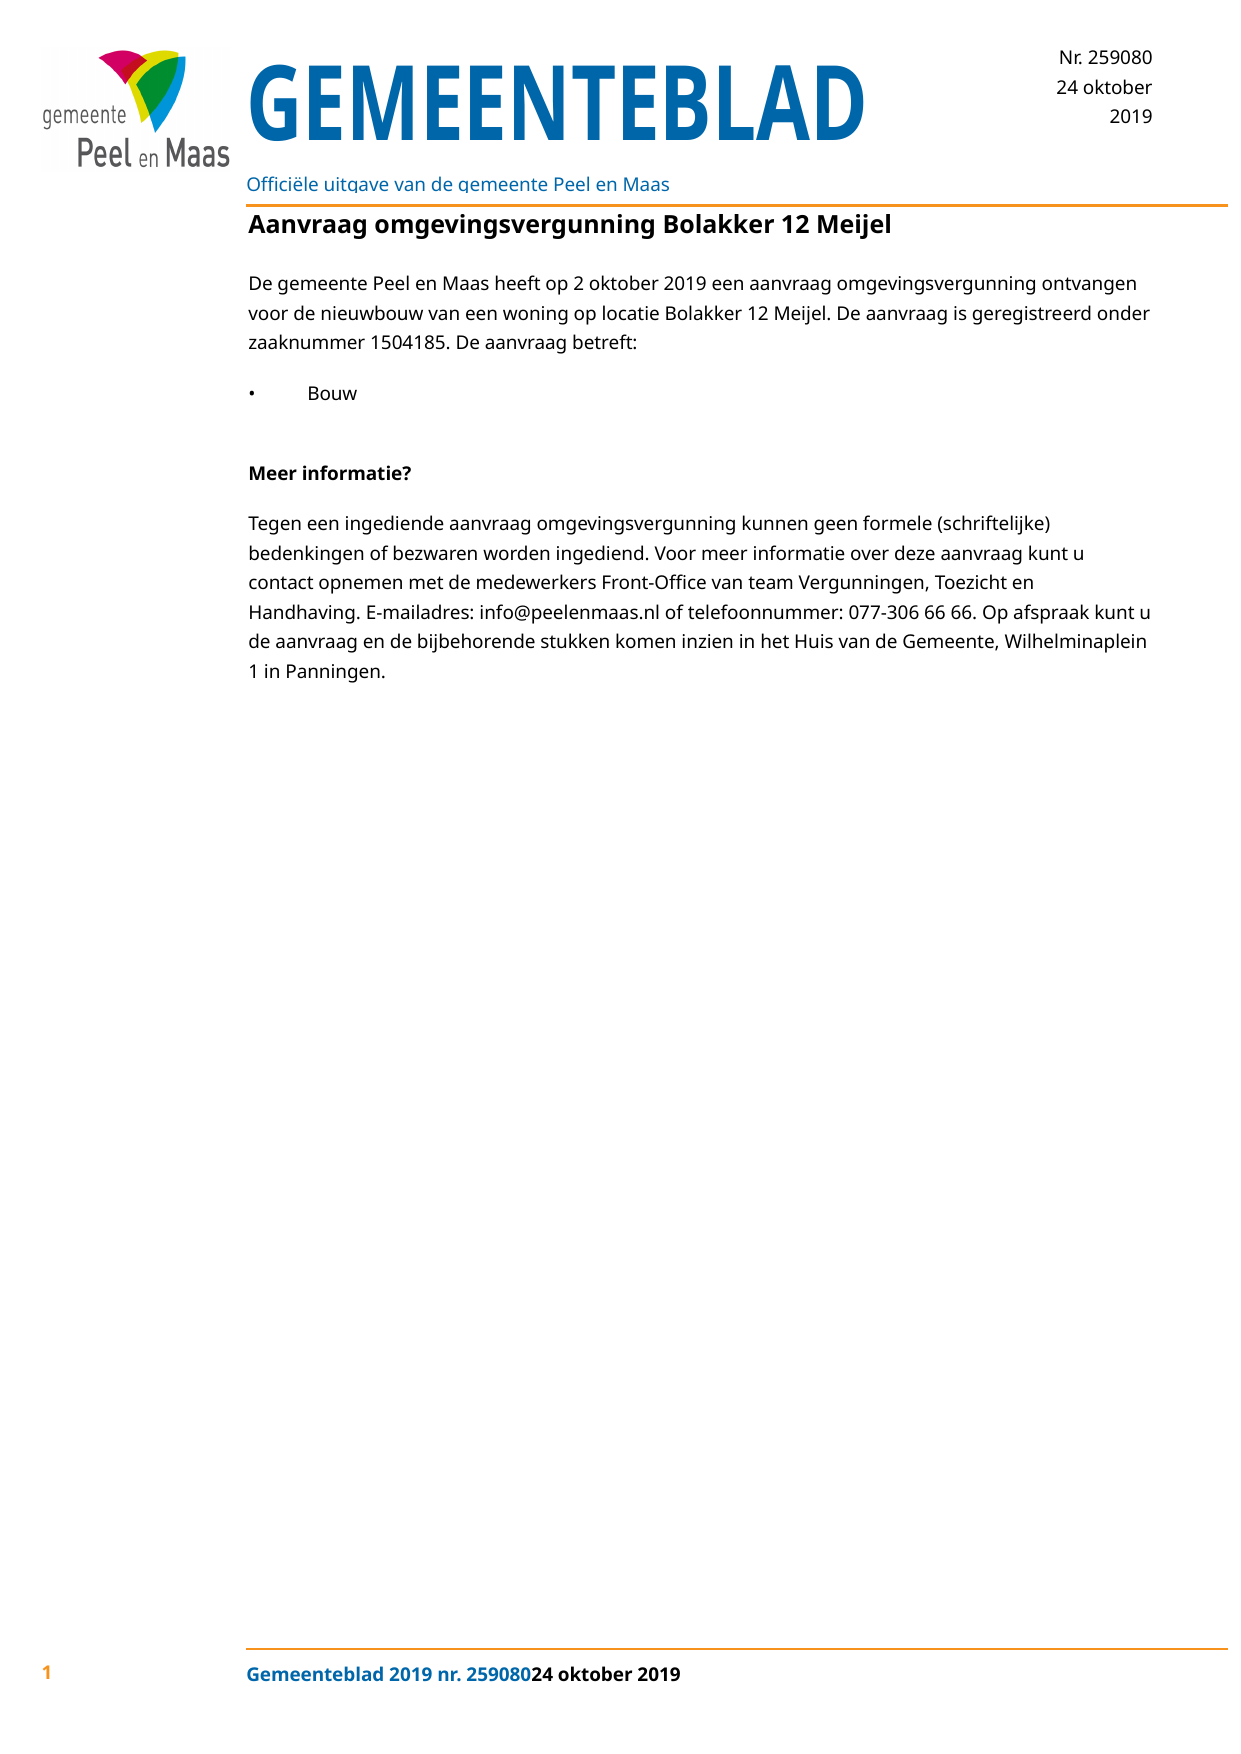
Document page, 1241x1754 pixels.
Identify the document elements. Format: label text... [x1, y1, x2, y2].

text Aanvraag omgevingsvergunning Bolakker 12 Meijel [248, 207, 1152, 241]
text De gemeente Peel en Maas heeft op 2 oktober 2019 een aanvraag omgevingsvergunning ontvangen voor de nieuwbouw van een woning op locatie Bolakker 12 Meijel. De aanvraag is geregistreerd onder zaaknummer 1504185. De aanvraag betreft: [248, 270, 1152, 355]
list Bouw [248, 380, 1152, 406]
text Tegen een ingediende aanvraag omgevingsvergunning kunnen geen formele (schriftelijke) bedenkingen of bezwaren worden ingediend. Voor meer informatie over deze aanvraag kunt u contact opnemen met de medewerkers Front-Office van team Vergunningen, Toezicht en Handhaving. E-mailadres: info@peelenmaas.nl of telefoonnummer: 077-306 66 66. Op afspraak kunt u de aanvraag en de bijbehorende stukken komen inzien in het Huis van de Gemeente, Wilhelminaplein 1 in Panningen. [248, 510, 1152, 684]
picture [41, 47, 231, 172]
text Meer informatie? [248, 460, 1152, 486]
